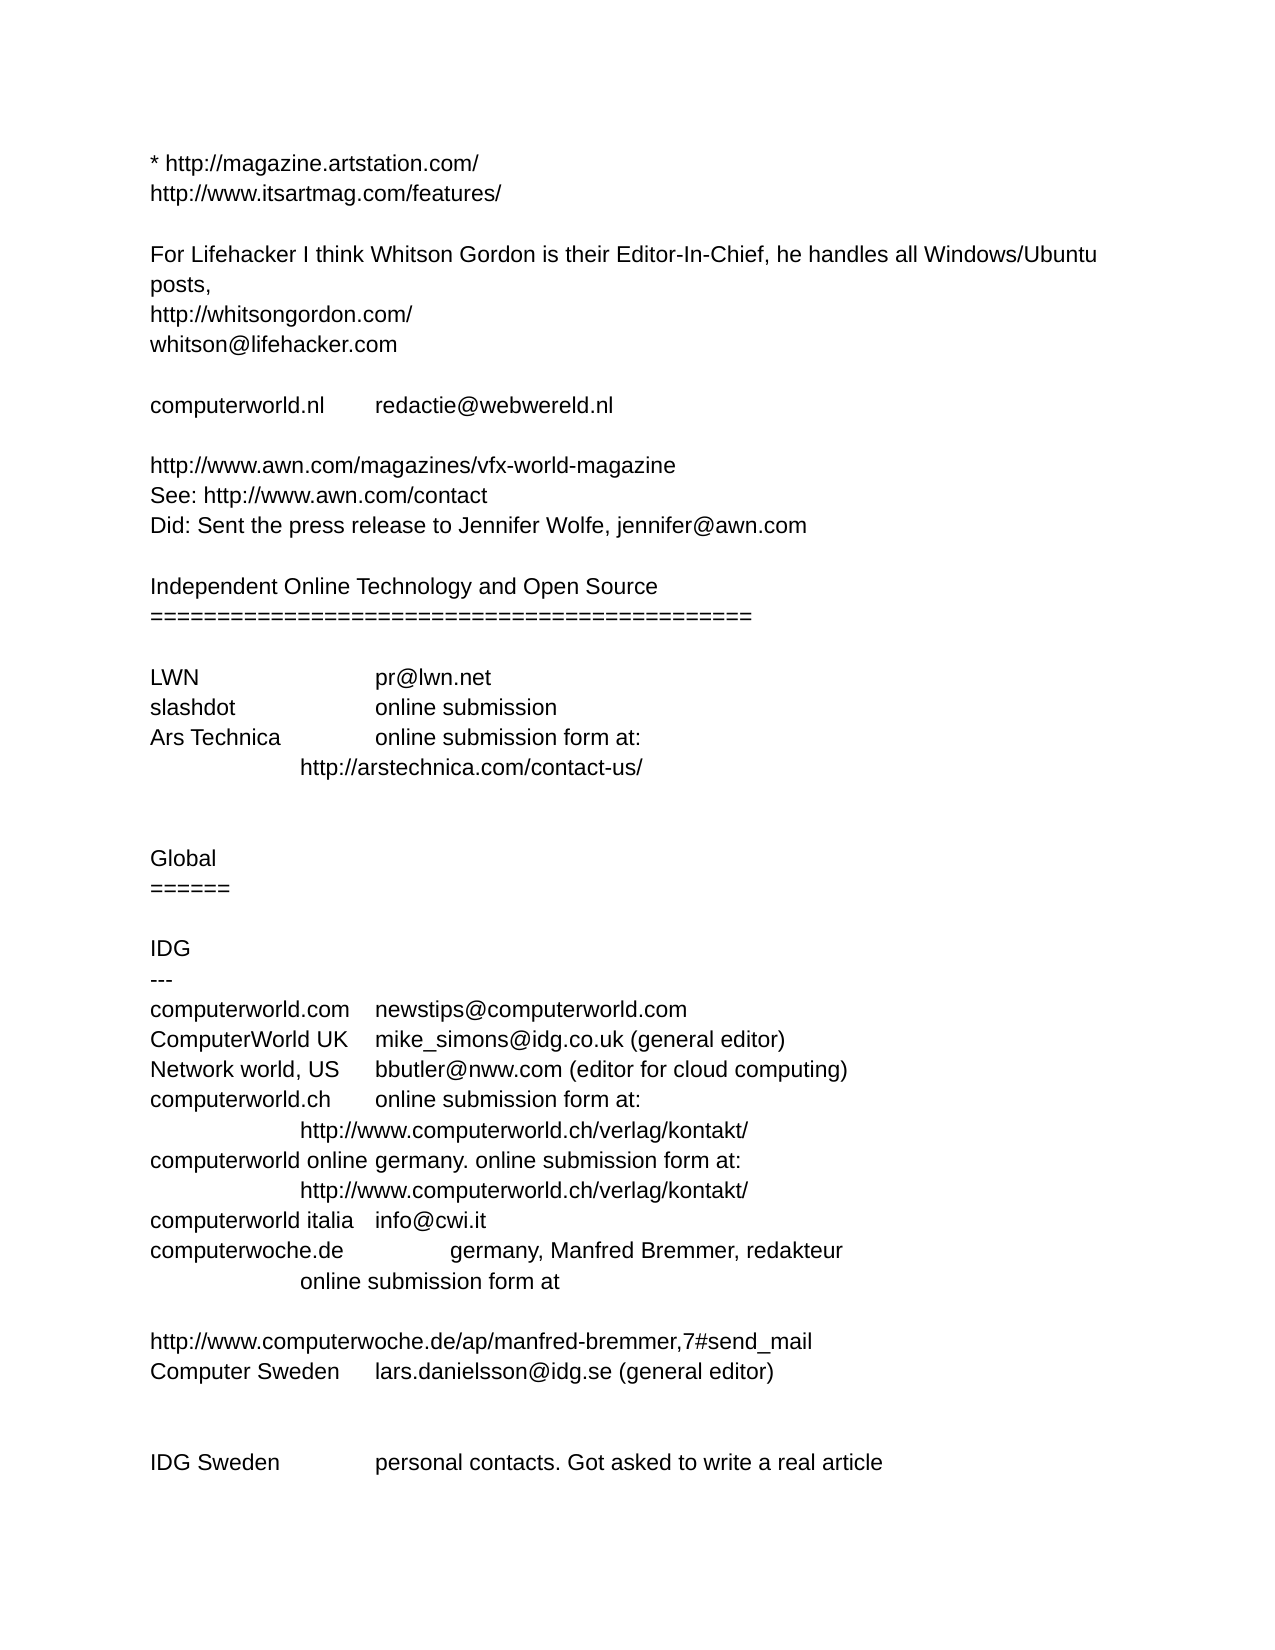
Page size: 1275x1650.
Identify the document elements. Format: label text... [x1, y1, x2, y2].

text IDG Sweden personal contacts. Got asked to write a real article [150, 1449, 1125, 1475]
text http://whitsongordon.com/ [150, 301, 1125, 327]
text computerwoche.de germany, Manfred Bremmer, redakteur [150, 1237, 1125, 1264]
text http://www.itsartmag.com/features/ [150, 180, 1125, 207]
text computerworld.ch online submission form at: [150, 1086, 1125, 1113]
text http://arstechnica.com/contact-us/ [150, 754, 1125, 781]
text Ars Technica online submission form at: [150, 724, 1125, 750]
text See: http://www.awn.com/contact [150, 482, 1125, 509]
text http://www.computerwoche.de/ap/manfred-bremmer,7#send_mail [150, 1328, 1125, 1354]
text online submission form at [150, 1268, 1125, 1294]
text http://www.computerworld.ch/verlag/kontakt/ [150, 1177, 1125, 1203]
text For Lifehacker I think Whitson Gordon is their Editor-In-Chief, he handles all Windows/Ubuntu posts, [150, 241, 1125, 297]
text LWN pr@lwn.net [150, 663, 1125, 690]
text Network world, US bbutler@nww.com (editor for cloud computing) [150, 1056, 1125, 1083]
text http://www.awn.com/magazines/vfx-world-magazine [150, 452, 1125, 478]
text computerworld.com newstips@computerworld.com [150, 996, 1125, 1022]
text * http://magazine.artstation.com/ [150, 150, 1125, 176]
text whitson@lifehacker.com [150, 331, 1125, 358]
text ============================================= [150, 603, 1125, 629]
text Global [150, 845, 1125, 871]
text Computer Sweden lars.danielsson@idg.se (general editor) [150, 1358, 1125, 1385]
text IDG [150, 935, 1125, 962]
text ====== [150, 875, 1125, 901]
text Did: Sent the press release to Jennifer Wolfe, jennifer@awn.com [150, 512, 1125, 539]
text computerworld.nl redactie@webwereld.nl [150, 392, 1125, 418]
text Independent Online Technology and Open Source [150, 573, 1125, 599]
text slashdot online submission [150, 694, 1125, 720]
text computerworld italia info@cwi.it [150, 1207, 1125, 1234]
text http://www.computerworld.ch/verlag/kontakt/ [150, 1117, 1125, 1143]
text computerworld online germany. online submission form at: [150, 1147, 1125, 1173]
text ComputerWorld UK mike_simons@idg.co.uk (general editor) [150, 1026, 1125, 1052]
text --- [150, 966, 1125, 992]
